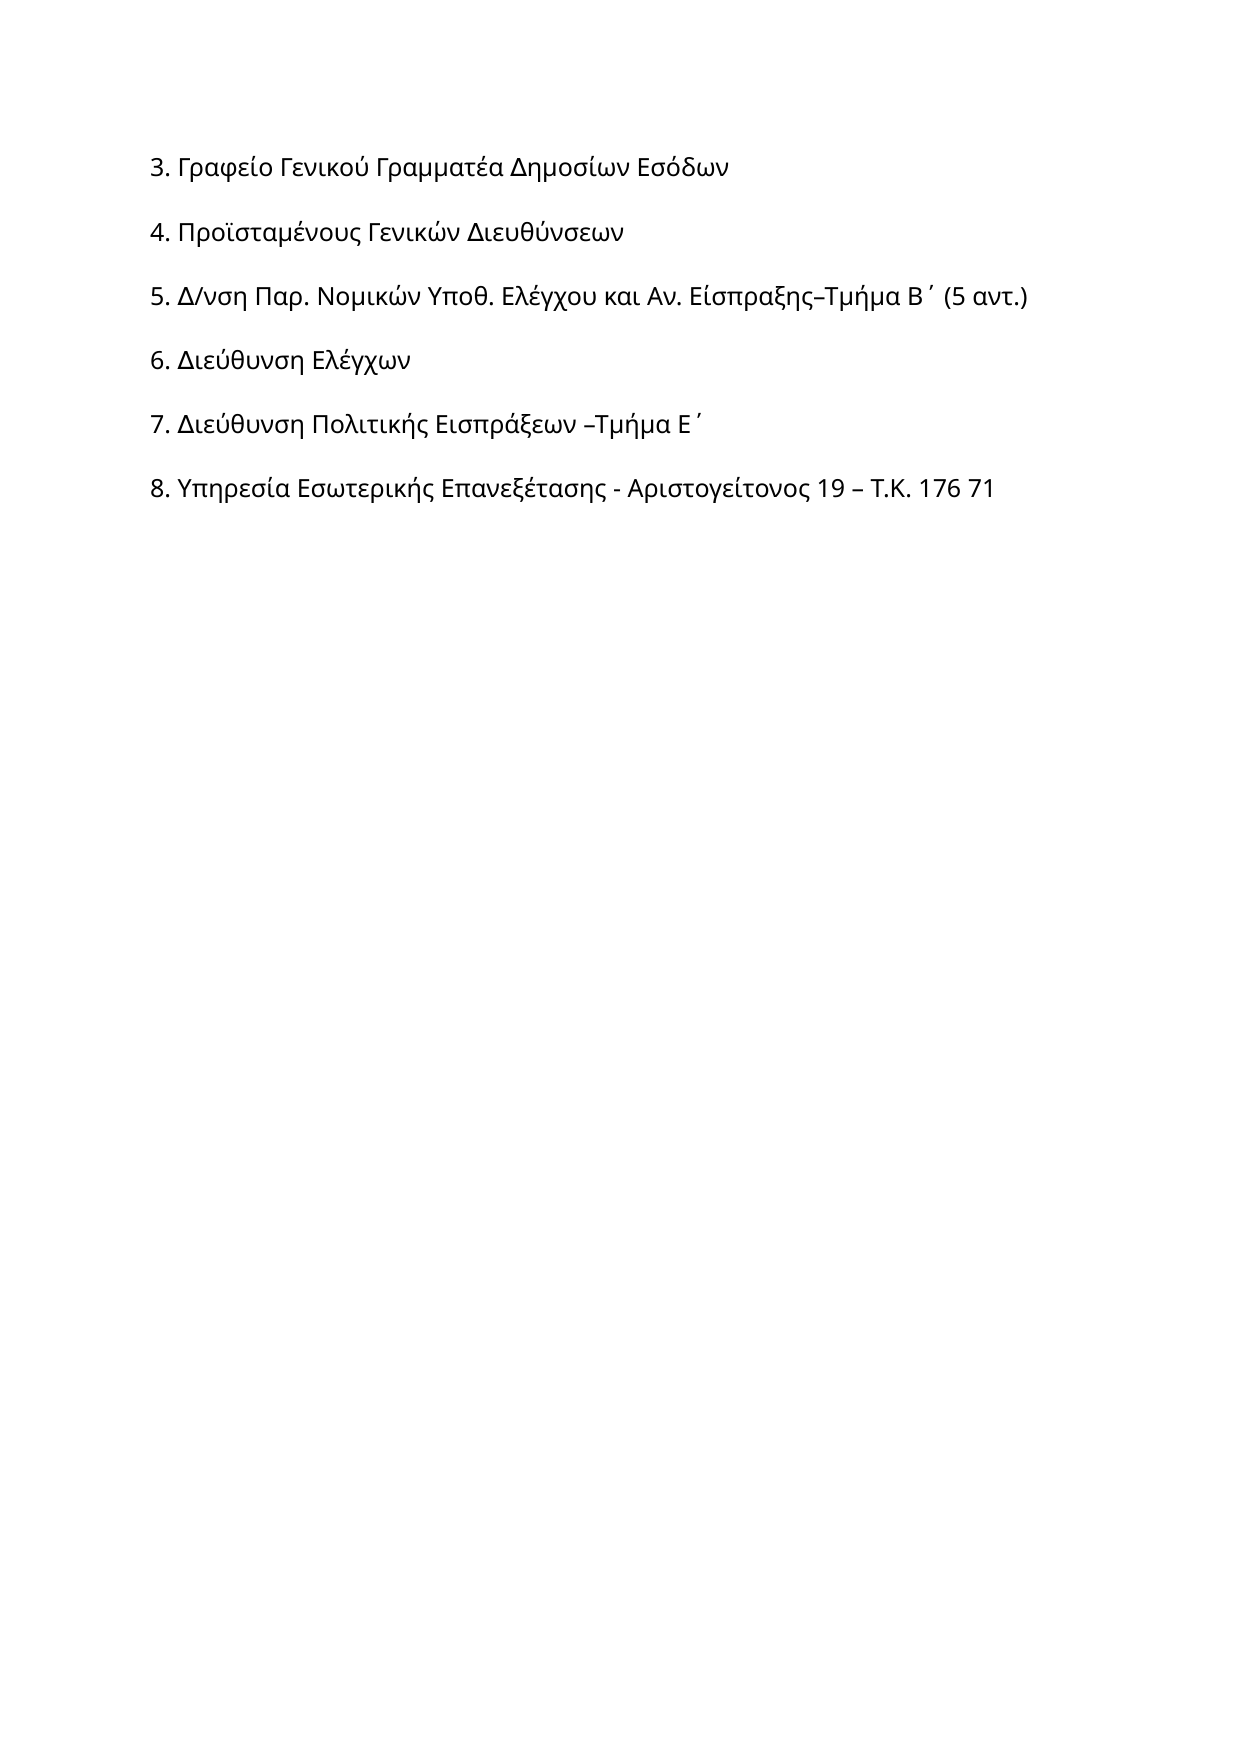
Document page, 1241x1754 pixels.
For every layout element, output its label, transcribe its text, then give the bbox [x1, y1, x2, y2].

text 6. ∆ιεύθυνση Ελέγχων [150, 342, 1090, 377]
text 4. Προϊσταµένους Γενικών ∆ιευθύνσεων [150, 214, 1090, 248]
text 5. ∆/νση Παρ. Νοµικών Υποθ. Ελέγχου και Αν. Είσπραξης–Τµήµα Β΄ (5 αντ.) [150, 278, 1090, 312]
text 3. Γραφείο Γενικού Γραµµατέα ∆ηµοσίων Εσόδων [150, 150, 1090, 184]
text 7. ∆ιεύθυνση Πολιτικής Εισπράξεων –Τµήµα Ε΄ [150, 407, 1090, 441]
text 8. Υπηρεσία Εσωτερικής Επανεξέτασης - Αριστογείτονος 19 – Τ.Κ. 176 71 [150, 471, 1090, 505]
